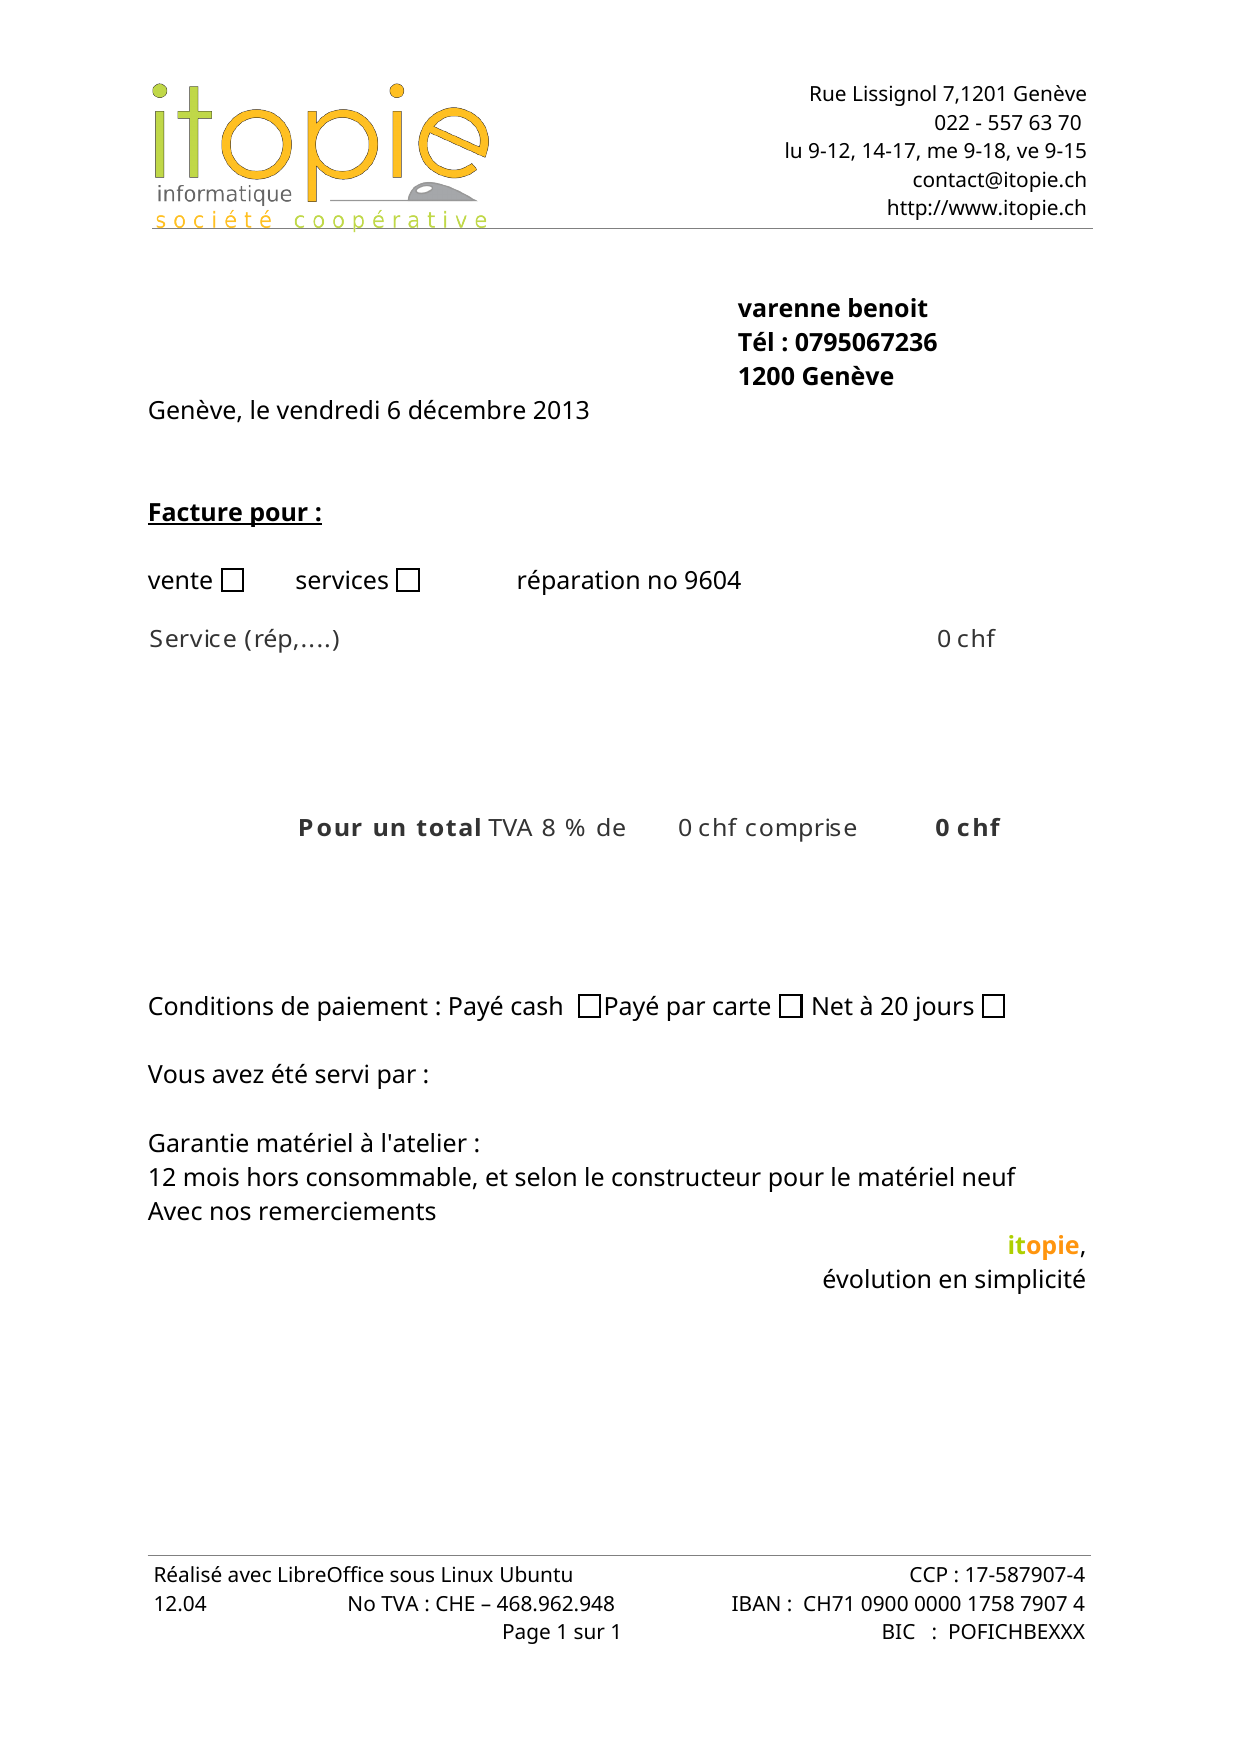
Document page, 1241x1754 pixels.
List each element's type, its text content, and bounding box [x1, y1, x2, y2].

text évolution en simplicité [148, 1262, 1093, 1296]
text 12 mois hors consommable, et selon le constructeur pour le matériel neuf [148, 1159, 1093, 1193]
text itopie, [148, 1227, 1093, 1262]
text Avec nos remerciements [148, 1193, 1093, 1227]
picture [138, 72, 500, 244]
text Facture pour : [148, 495, 1093, 529]
text Vous avez été servi par : [148, 1057, 1093, 1091]
text varenne benoit [148, 290, 1093, 324]
text Genève, le vendredi 6 décembre 2013 [148, 392, 1093, 427]
text 1200 Genève [148, 358, 1093, 392]
text vente services réparation no 9604 [148, 563, 1093, 597]
text Garantie matériel à l'atelier : [148, 1125, 1093, 1159]
text Tél : 0795067236 [148, 324, 1093, 358]
text Conditions de paiement : Payé cash Payé par carte Net à 20 jours [148, 989, 1093, 1023]
